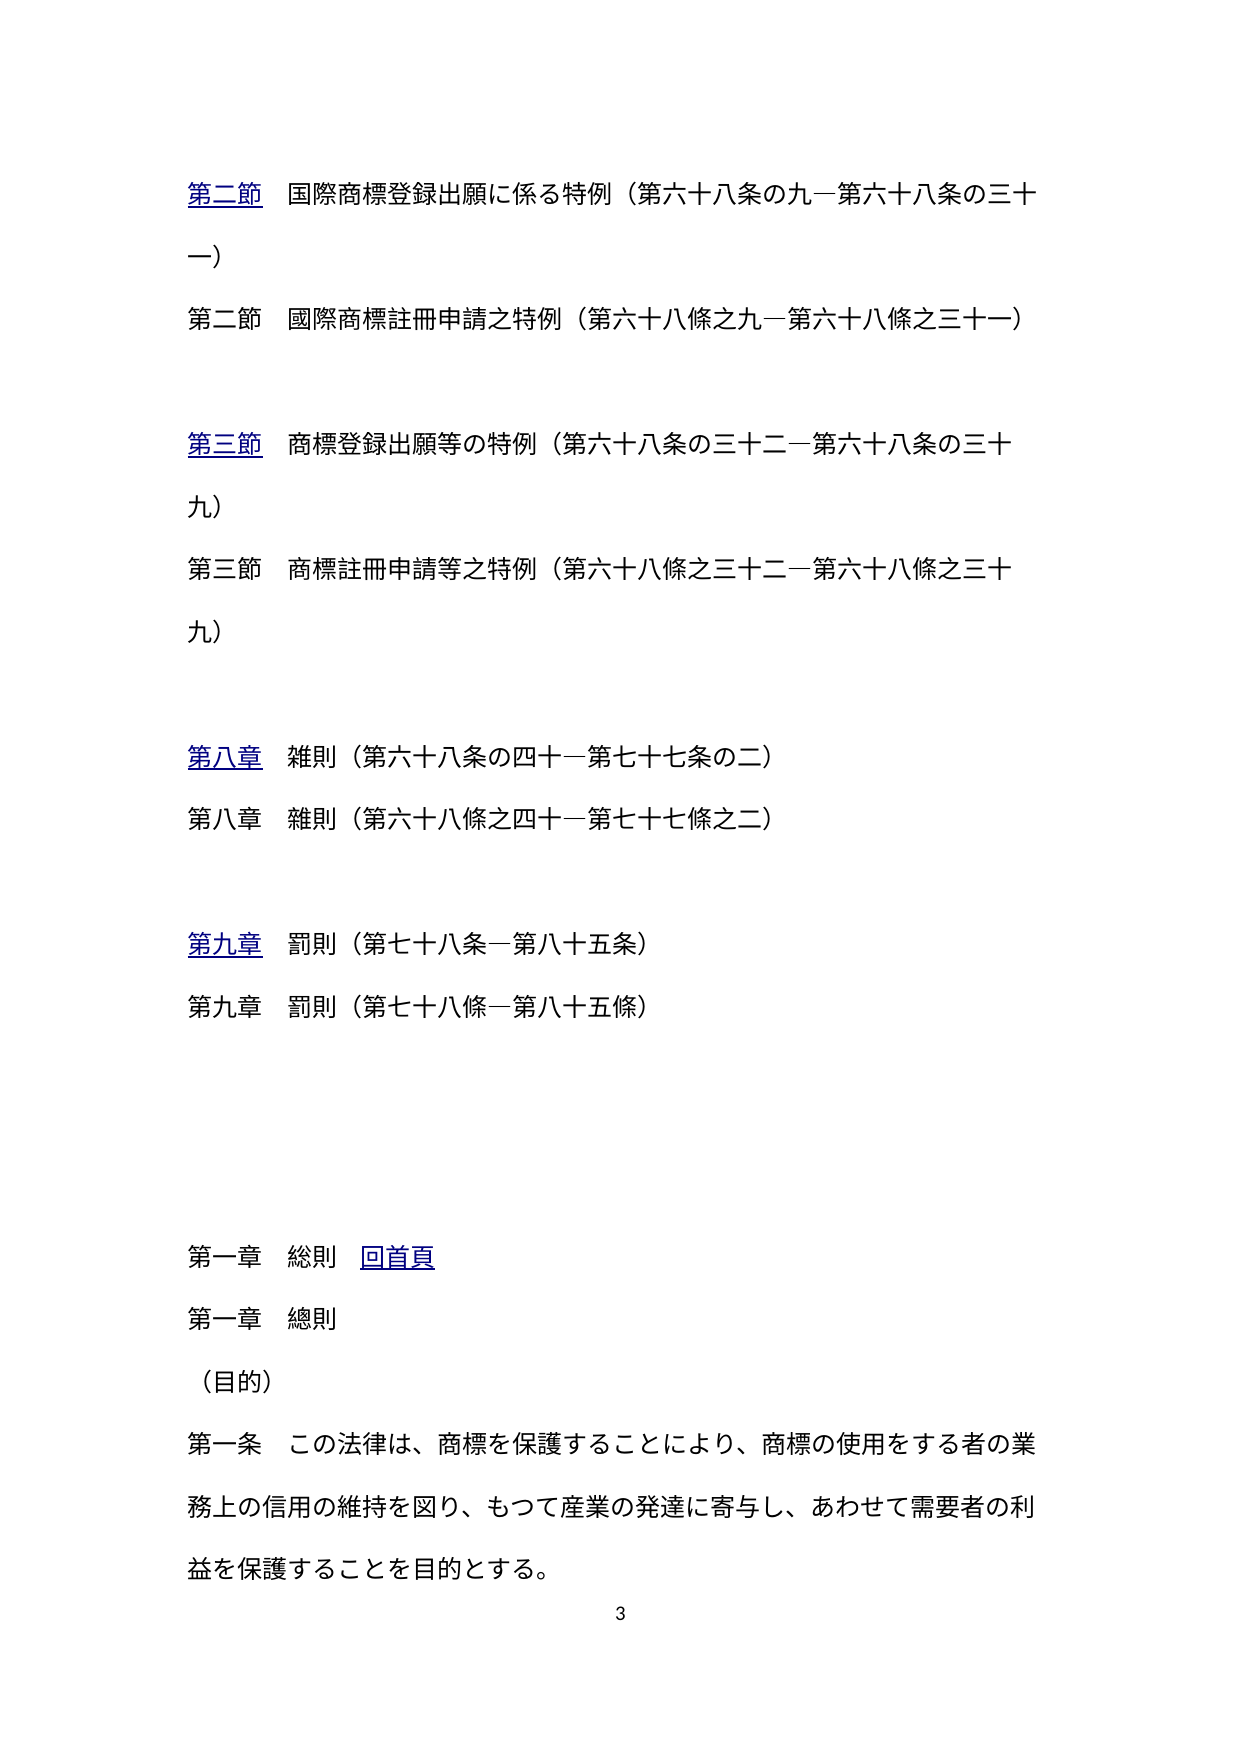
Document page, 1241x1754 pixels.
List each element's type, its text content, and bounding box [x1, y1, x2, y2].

text 第二節 國際商標註冊申請之特例（第六十八條之九―第六十八條之三十一） [187, 276, 1053, 339]
text 第一条 この法律は、商標を保護することにより、商標の使用をする者の業務上の信用の維持を図り、もつて産業の発達に寄与し、あわせて需要者の利益を保護することを目的とする。 [187, 1401, 1053, 1589]
text 第一章 總則 [187, 1276, 1053, 1339]
text 第八章 雜則（第六十八條之四十―第七十七條之二） [187, 776, 1053, 839]
text （目的） [187, 1339, 1053, 1401]
text 第二節 国際商標登録出願に係る特例（第六十八条の九―第六十八条の三十一） [187, 151, 1053, 276]
text 第三節 商標登録出願等の特例（第六十八条の三十二―第六十八条の三十九） [187, 401, 1053, 526]
text 第三節 商標註冊申請等之特例（第六十八條之三十二―第六十八條之三十九） [187, 526, 1053, 651]
text 第八章 雑則（第六十八条の四十―第七十七条の二） [187, 714, 1053, 776]
text 第九章 罰則（第七十八條―第八十五條） [187, 964, 1053, 1026]
text 第一章 総則 回首頁 [187, 1214, 1053, 1276]
text 第九章 罰則（第七十八条―第八十五条） [187, 901, 1053, 964]
